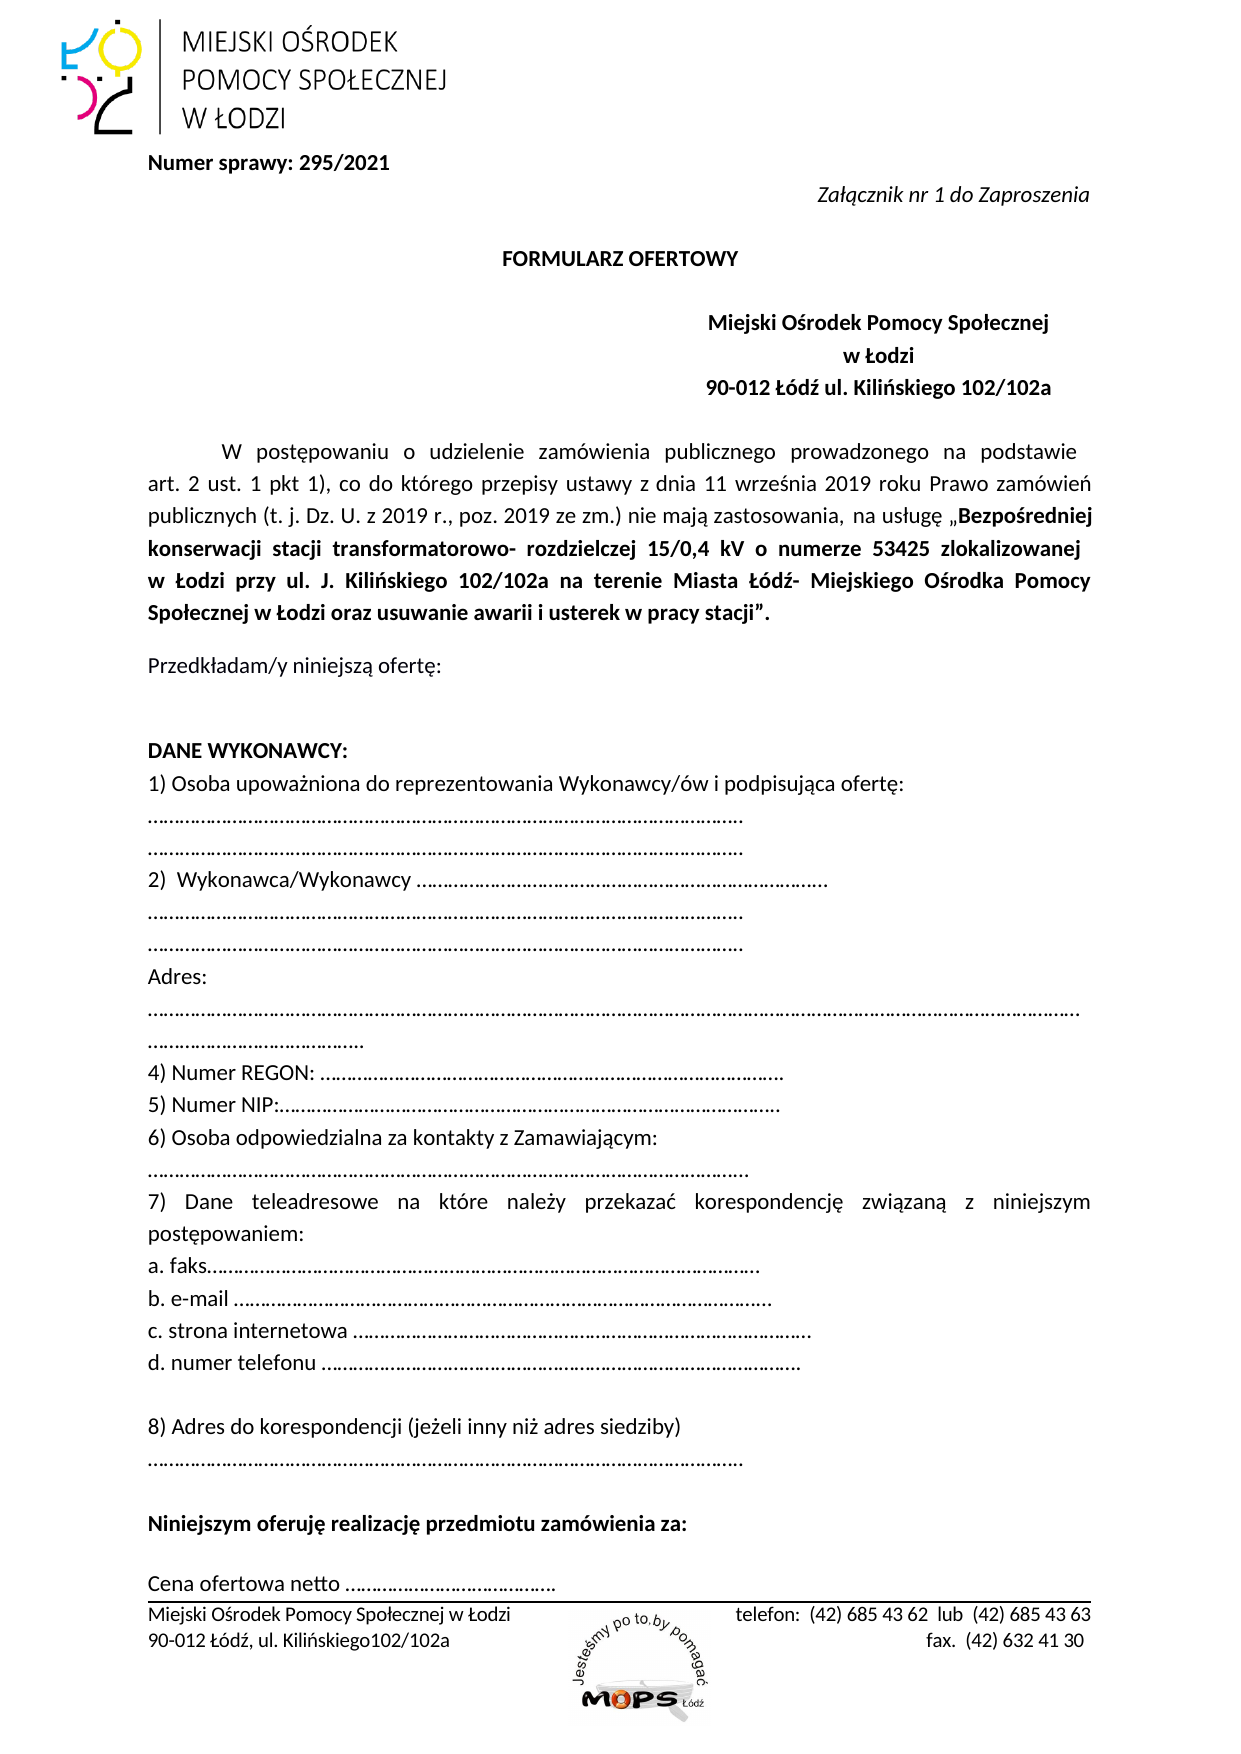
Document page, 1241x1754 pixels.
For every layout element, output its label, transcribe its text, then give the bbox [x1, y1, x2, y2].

text Niniejszym oferuję realizację przedmiotu zamówienia za: [148, 1477, 1093, 1537]
text DANE WYKONAWCY: [148, 736, 1093, 764]
text 90-012 Łódź ul. Kilińskiego 102/102a [664, 373, 1093, 401]
text w Łodzi [664, 341, 1093, 369]
text ………………………………………………………………………………………………….. [148, 897, 1093, 925]
list Przedkładam/y niniejszą ofertę: [148, 651, 1093, 679]
text 7) Dane teleadresowe na które należy przekazać korespondencję związaną z niniejszym postępowaniem: [148, 1187, 1093, 1247]
text ………………………………………………………………………………………………….. [148, 929, 1093, 958]
text Cena ofertowa netto …………………………………. [148, 1569, 1093, 1597]
text 8) Adres do korespondencji (jeżeli inny niż adres siedziby) [148, 1412, 1093, 1440]
text Numer sprawy: 295/2021 [148, 148, 1093, 176]
text Załącznik nr 1 do Zaproszenia [148, 180, 1093, 208]
text c. strona internetowa …………………………………………………………………………… [148, 1316, 1093, 1344]
text W postępowaniu o udzielenie zamówienia publicznego prowadzonego na podstawie art. 2 ust. 1 pkt 1), co do którego przepisy ustawy z dnia 11 września 2019 roku Prawo zamówień publicznych (t. j. Dz. U. z 2019 r., poz. 2019 ze zm.) nie mają zastosowania, na usługę „Bezpośredniej konserwacji stacji transformatorowo- rozdzielczej 15/0,4 kV o numerze 53425 zlokalizowanej w Łodzi przy ul. J. Kilińskiego 102/102a na terenie Miasta Łódź- Miejskiego Ośrodka Pomocy Społecznej w Łodzi oraz usuwanie awarii i usterek w pracy stacji”. [148, 437, 1093, 626]
text …………………………………………………………………………………………………..………………………………………………………………………………………………….. [148, 801, 1093, 861]
text FORMULARZ OFERTOWY [148, 244, 1093, 272]
text 1) Osoba upoważniona do reprezentowania Wykonawcy/ów i podpisująca ofertę: [148, 769, 1093, 797]
text 6) Osoba odpowiedzialna za kontakty z Zamawiającym: …………………………………………………………………………………………………... [148, 1123, 1093, 1183]
text 5) Numer NIP:………………………………………………………………………………….. [148, 1091, 1093, 1118]
text b. e-mail ………………………………………………………………………………………... [148, 1284, 1093, 1312]
text a. faks…………………………………………………………………………………………… [148, 1251, 1093, 1279]
text ………………………………………………………………………………………………….. [148, 1444, 1093, 1473]
text Miejski Ośrodek Pomocy Społecznej [664, 308, 1093, 337]
text 4) Numer REGON: ……………………………………………………………………………. [148, 1058, 1093, 1086]
text 2) Wykonawca/Wykonawcy …………………………………………………………………... [148, 865, 1093, 893]
text Adres:……………………………………………………………………………………………………………………………………………………………………………………………….. [148, 962, 1093, 1054]
text d. numer telefonu ………………………………………………………………………………. [148, 1348, 1093, 1376]
